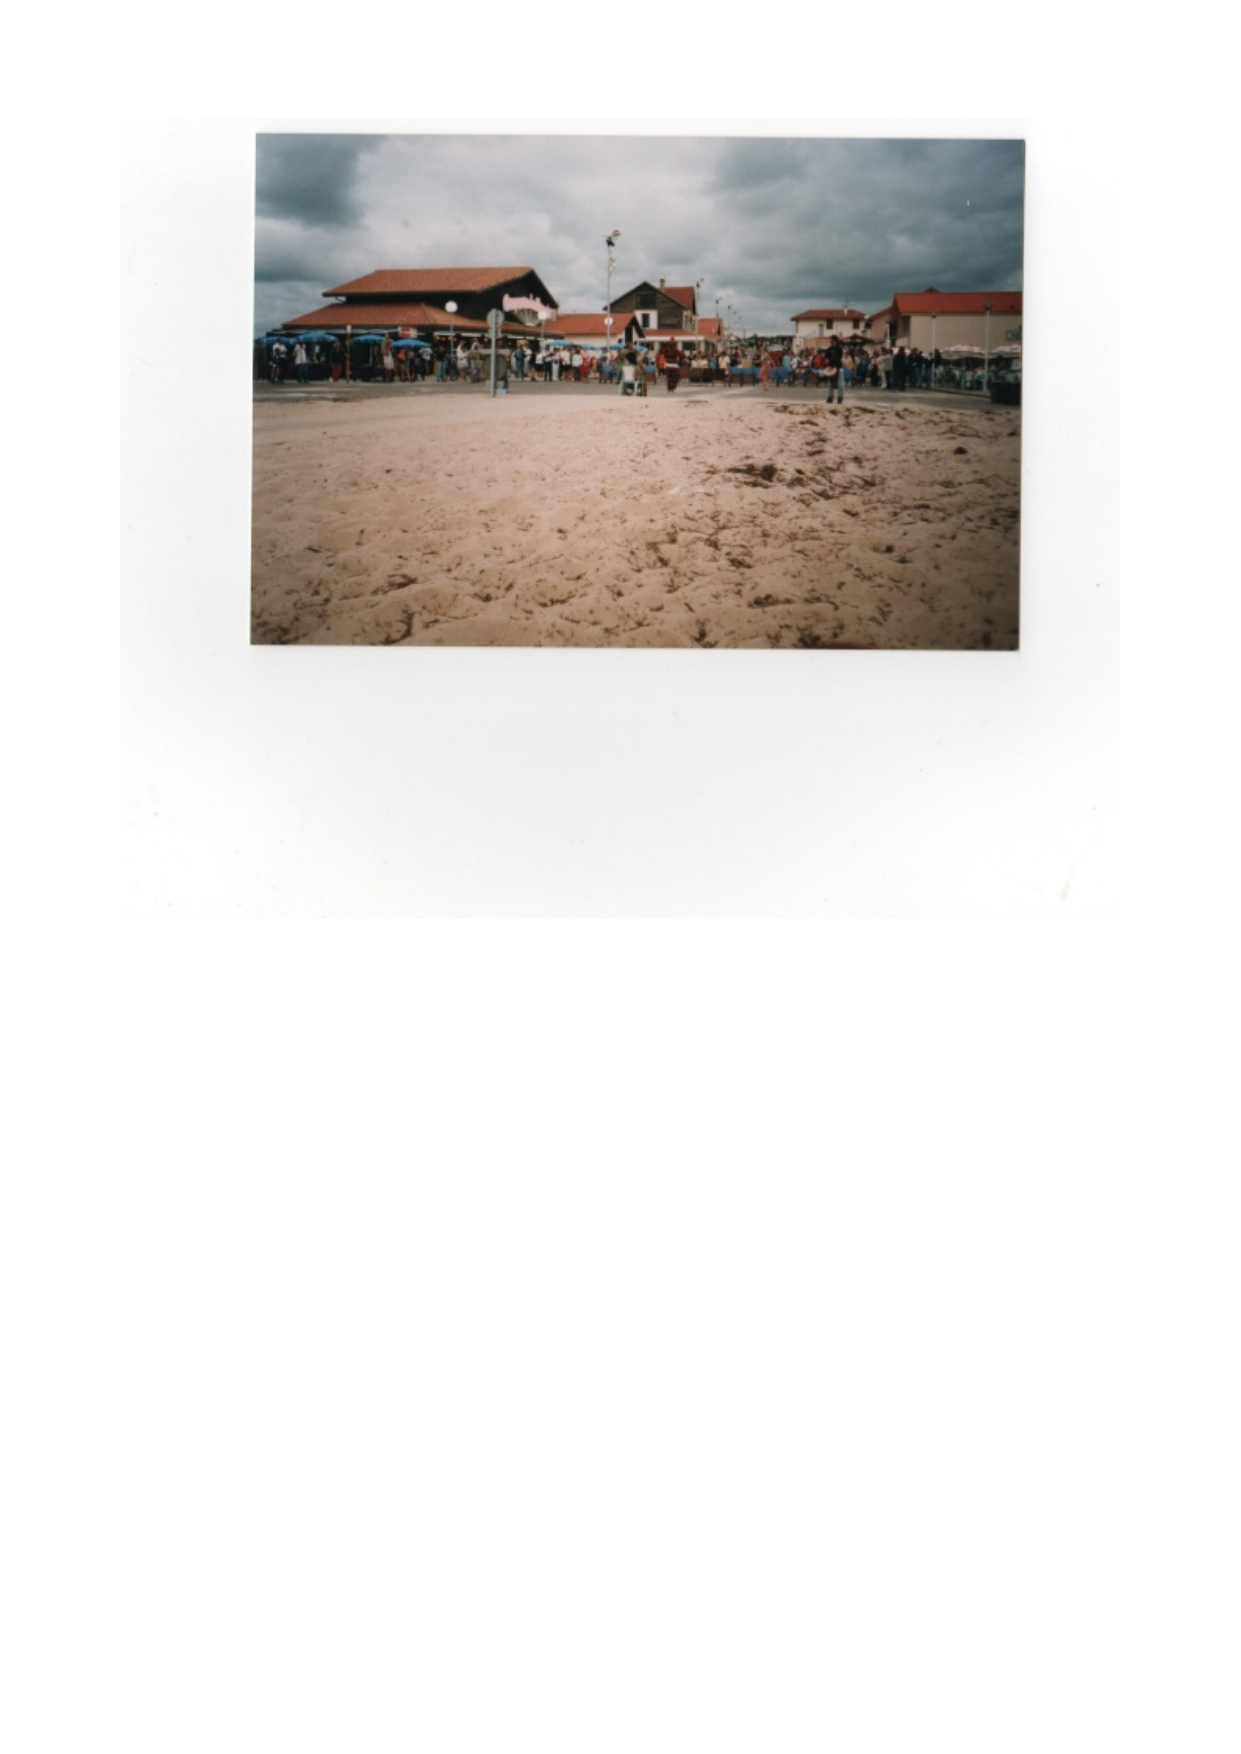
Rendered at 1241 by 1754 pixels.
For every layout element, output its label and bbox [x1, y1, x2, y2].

picture [120, 118, 1121, 919]
